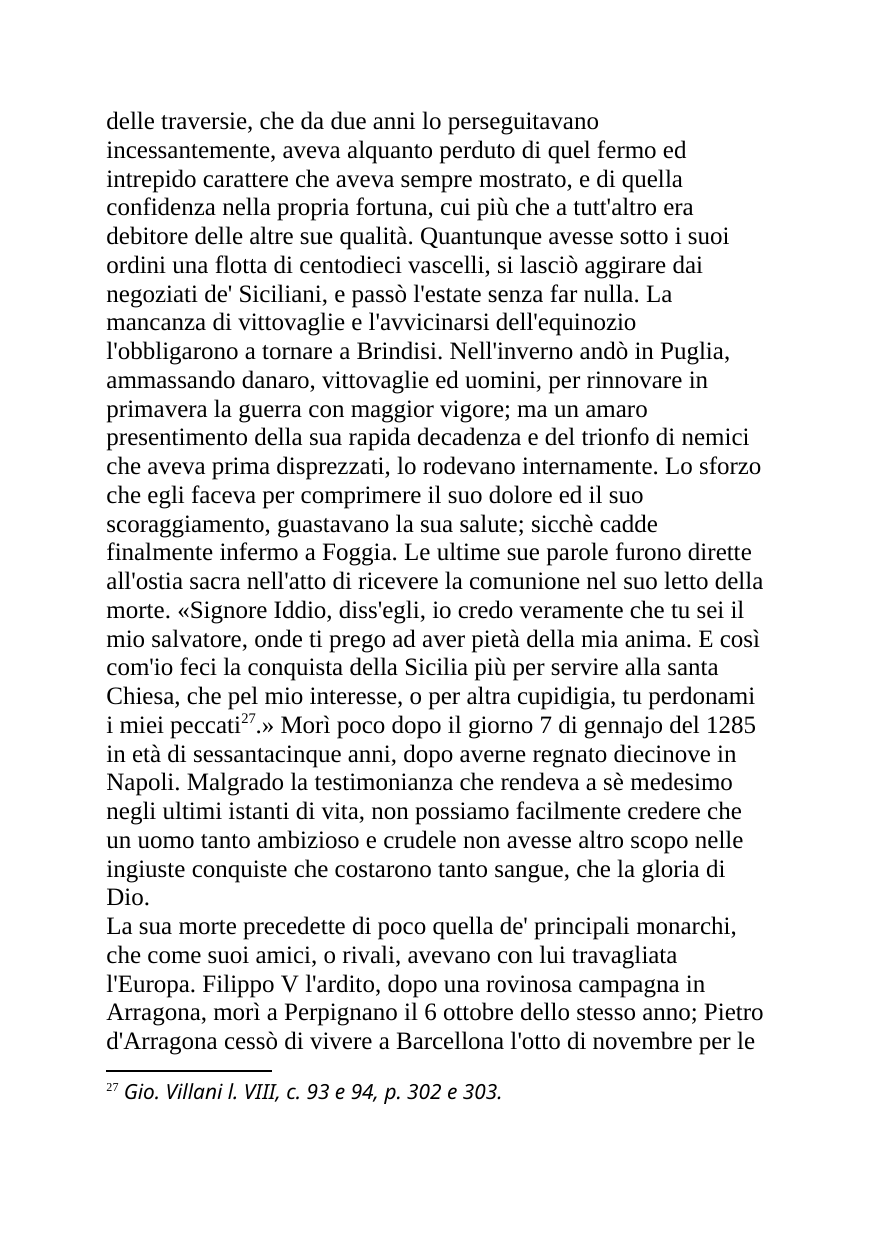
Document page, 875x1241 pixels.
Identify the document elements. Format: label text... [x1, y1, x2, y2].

text Gio. Villani l. VIII, c. 93 e 94, p. 302 e 303. [106, 1077, 768, 1105]
text La sua morte precedette di poco quella de' principali monarchi, che come suoi amici, o rivali, avevano con lui travagliata l'Europa. Filippo V l'ardito, dopo una rovinosa campagna in Arragona, morì a Perpignano il 6 ottobre dello stesso anno; Pietro d'Arragona cessò di vivere a Barcellona l'otto di novembre per le [106, 911, 768, 1055]
text delle traversie, che da due anni lo perseguitavano incessantemente, aveva alquanto perduto di quel fermo ed intrepido carattere che aveva sempre mostrato, e di quella confidenza nella propria fortuna, cui più che a tutt'altro era debitore delle altre sue qualità. Quantunque avesse sotto i suoi ordini una flotta di centodieci vascelli, si lasciò aggirare dai negoziati de' Siciliani, e passò l'estate senza far nulla. La mancanza di vittovaglie e l'avvicinarsi dell'equinozio l'obbligarono a tornare a Brindisi. Nell'inverno andò in Puglia, ammassando danaro, vittovaglie ed uomini, per rinnovare in primavera la guerra con maggior vigore; ma un amaro presentimento della sua rapida decadenza e del trionfo di nemici che aveva prima disprezzati, lo rodevano internamente. Lo sforzo che egli faceva per comprimere il suo dolore ed il suo scoraggiamento, guastavano la sua salute; sicchè cadde finalmente infermo a Foggia. Le ultime sue parole furono dirette all'ostia sacra nell'atto di ricevere la comunione nel suo letto della morte. «Signore Iddio, diss'egli, io credo veramente che tu sei il mio salvatore, onde ti prego ad aver pietà della mia anima. E così com'io feci la conquista della Sicilia più per servire alla santa Chiesa, che pel mio interesse, o per altra cupidigia, tu perdonami i miei peccati.» Morì poco dopo il giorno 7 di gennajo del 1285 in età di sessantacinque anni, dopo averne regnato diecinove in Napoli. Malgrado la testimonianza che rendeva a sè medesimo negli ultimi istanti di vita, non possiamo facilmente credere che un uomo tanto ambizioso e crudele non avesse altro scopo nelle ingiuste conquiste che costarono tanto sangue, che la gloria di Dio. [106, 106, 768, 911]
